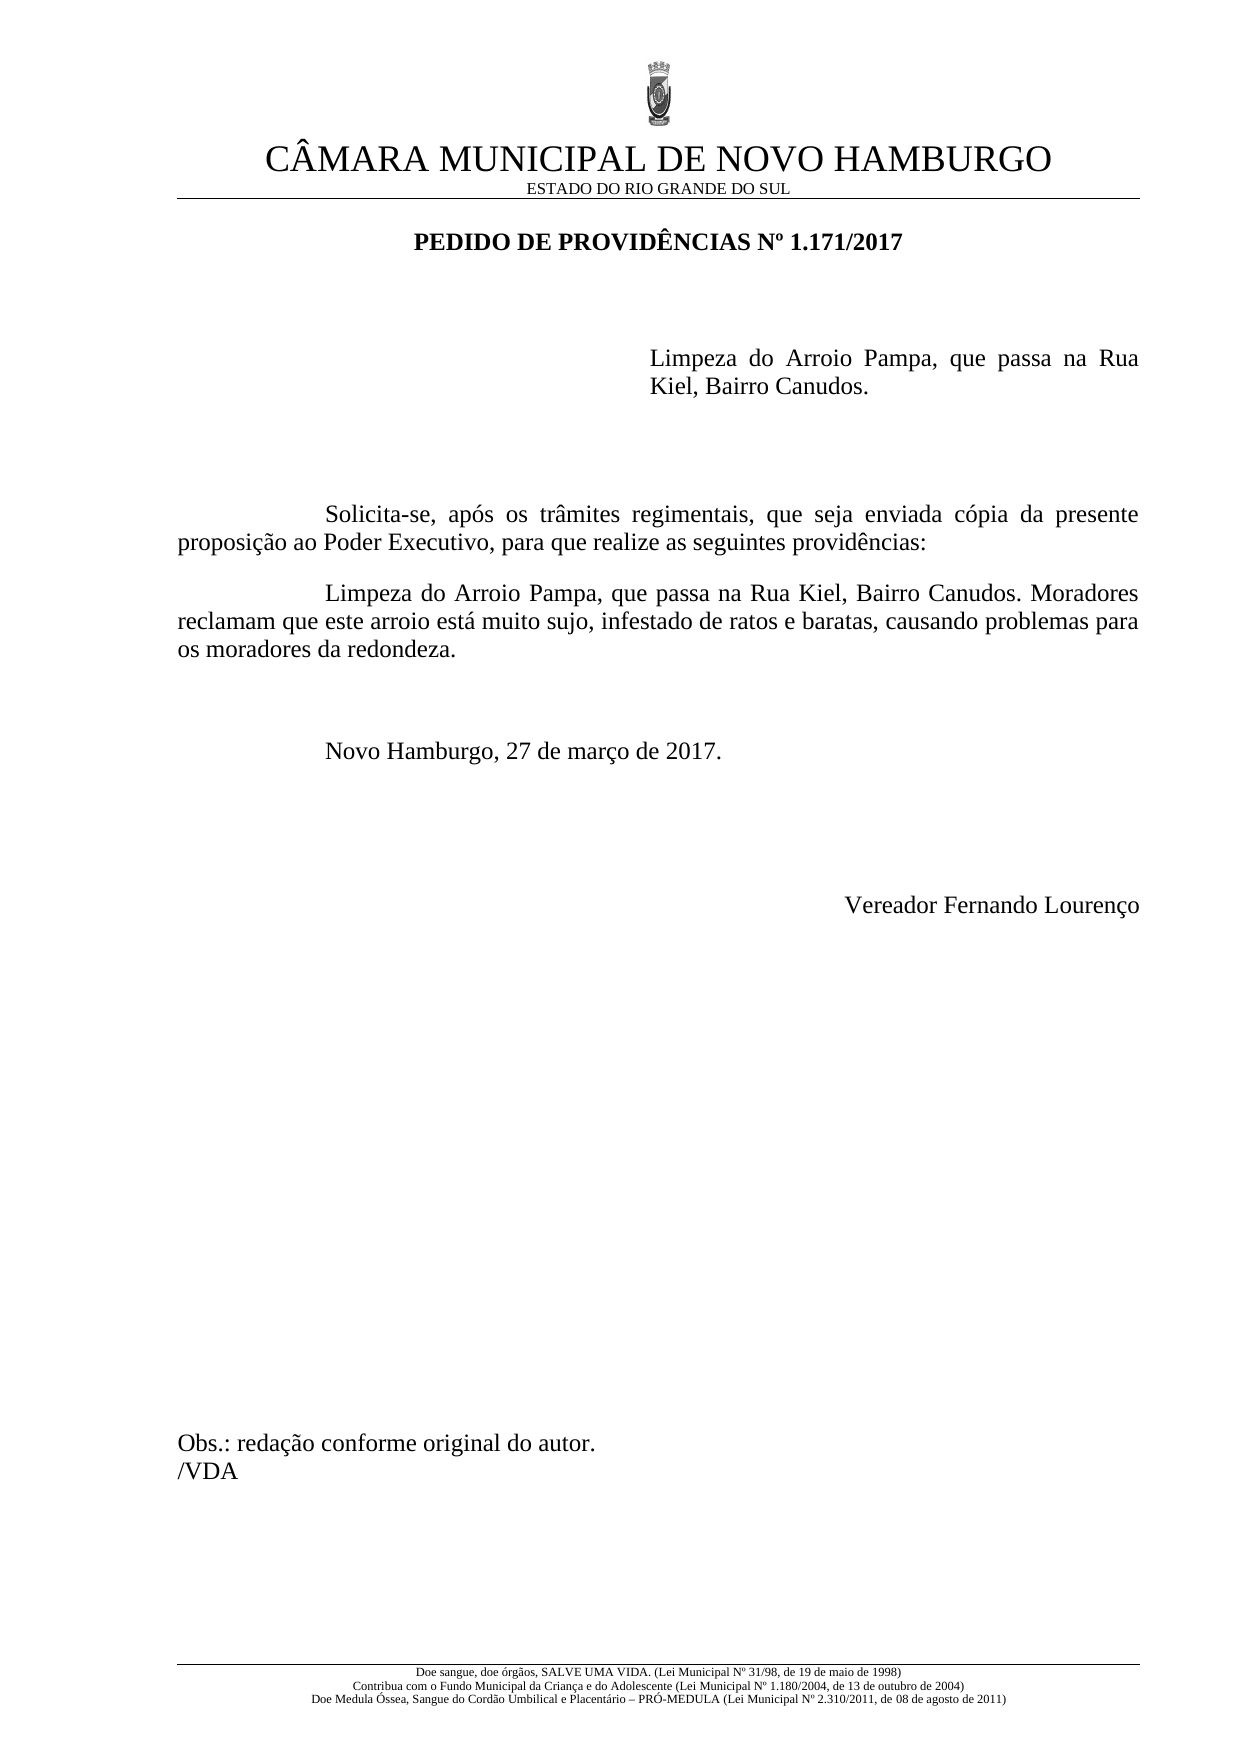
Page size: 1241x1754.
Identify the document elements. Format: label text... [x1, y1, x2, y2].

text Limpeza do Arroio Pampa, que passa na Rua Kiel, Bairro Canudos. Moradores reclamam que este arroio está muito sujo, infestado de ratos e baratas, causando problemas para os moradores da redondeza. [177, 579, 1140, 662]
text Novo Hamburgo, 27 de março de 2017. [177, 737, 1140, 765]
text Vereador Fernando Lourenço [177, 891, 1140, 919]
text Limpeza do Arroio Pampa, que passa na Rua Kiel, Bairro Canudos. [649, 344, 1140, 400]
text Obs.: redação conforme original do autor. [177, 1429, 1140, 1457]
text PEDIDO DE PROVIDÊNCIAS Nº 1.171/2017 [177, 228, 1140, 256]
text /VDA [177, 1457, 1140, 1484]
text Solicita-se, após os trâmites regimentais, que seja enviada cópia da presente proposição ao Poder Executivo, para que realize as seguintes providências: [177, 500, 1140, 556]
